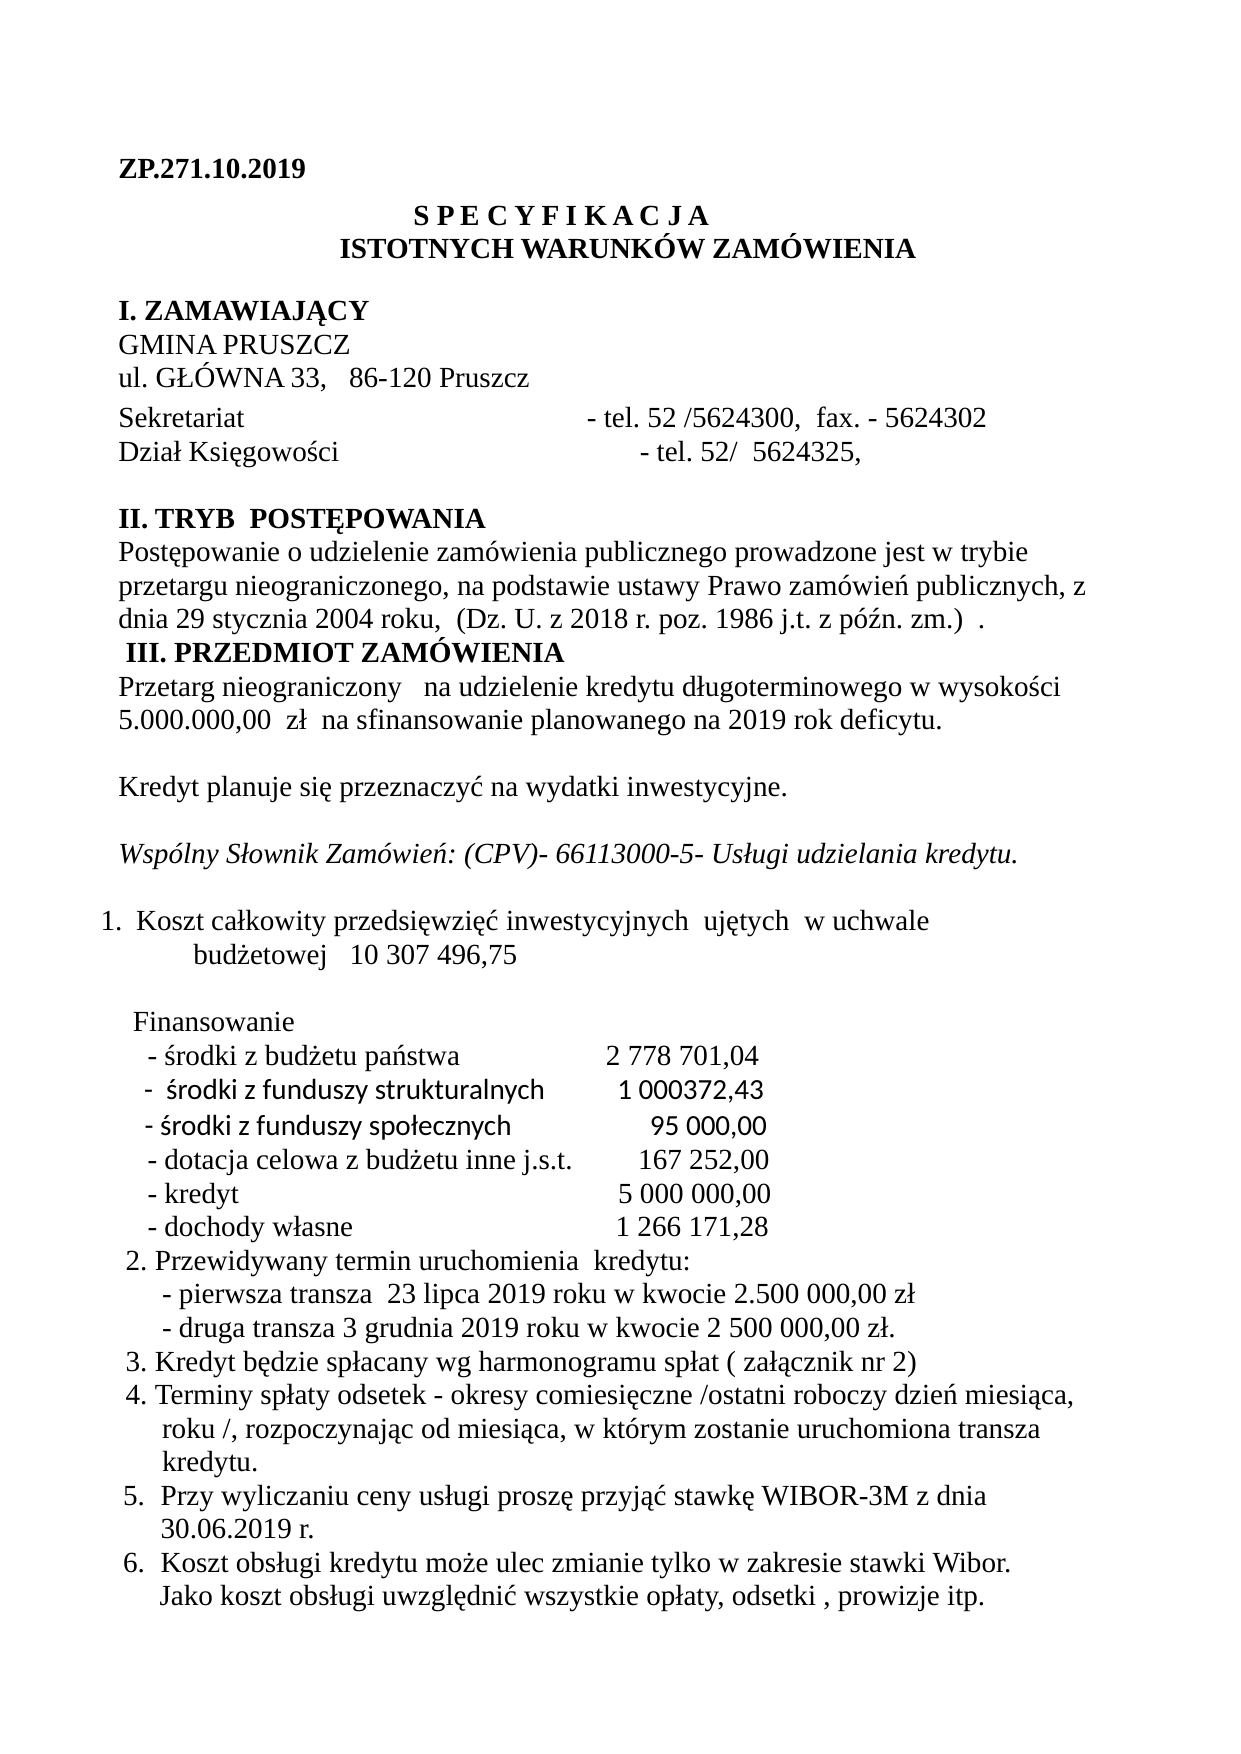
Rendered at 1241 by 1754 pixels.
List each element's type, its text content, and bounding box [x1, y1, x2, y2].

text Przetarg nieograniczony na udzielenie kredytu długoterminowego w wysokości 5.000.000,00 zł na sfinansowanie planowanego na 2019 rok deficytu. [118, 669, 1122, 736]
text GMINA PRUSZCZ [118, 327, 1122, 361]
text 3. Kredyt będzie spłacany wg harmonogramu spłat ( załącznik nr 2) [118, 1344, 1122, 1377]
text - pierwsza transza 23 lipca 2019 roku w kwocie 2.500 000,00 zł [118, 1277, 1122, 1310]
text Wspólny Słownik Zamówień: (CPV)- 66113000-5- Usługi udzielania kredytu. [118, 836, 1122, 870]
text Finansowanie [118, 1004, 1122, 1038]
text roku /, rozpoczynając od miesiąca, w którym zostanie uruchomiona transza [118, 1411, 1122, 1444]
text III. PRZEDMIOT ZAMÓWIENIA [118, 635, 1122, 669]
text Dział Księgowości - tel. 52/ 5624325, [118, 434, 1189, 467]
text - druga transza 3 grudnia 2019 roku w kwocie 2 500 000,00 zł. [118, 1310, 1122, 1344]
text Postępowanie o udzielenie zamówienia publicznego prowadzone jest w trybie przetargu nieograniczonego, na podstawie ustawy Prawo zamówień publicznych, z dnia 29 stycznia 2004 roku, (Dz. U. z 2018 r. poz. 1986 j.t. z późn. zm.) . [118, 534, 1122, 635]
list Przy wyliczaniu ceny usługi proszę przyjąć stawkę WIBOR-3M z dnia 30.06.2019 r. [123, 1478, 1122, 1545]
text Sekretariat - tel. 52 /5624300, fax. - 5624302 [118, 400, 1122, 434]
text - dochody własne 1 266 171,28 [118, 1209, 1122, 1243]
list Koszt obsługi kredytu może ulec zmianie tylko w zakresie stawki Wibor. [123, 1545, 1122, 1578]
list Koszt całkowity przedsięwzięć inwestycyjnych ujętych w uchwale [100, 903, 1122, 937]
text 4. Terminy spłaty odsetek - okresy comiesięczne /ostatni roboczy dzień miesiąca, [118, 1377, 1122, 1411]
subtitle ISTOTNYCH WARUNKÓW ZAMÓWIENIA [266, 231, 1122, 265]
text I. ZAMAWIAJĄCY [118, 293, 1122, 327]
text - środki z budżetu państwa 2 778 701,04 [118, 1038, 1122, 1071]
text - środki z funduszy społecznych 95 000,00 [118, 1107, 1122, 1142]
text budżetowej 10 307 496,75 [193, 937, 1122, 971]
text - dotacja celowa z budżetu inne j.s.t. 167 252,00 [118, 1142, 1122, 1176]
text - kredyt 5 000 000,00 [118, 1176, 1122, 1209]
text Kredyt planuje się przeznaczyć na wydatki inwestycyjne. [118, 769, 1122, 803]
text ul. GŁÓWNA 33, 86-120 Pruszcz [118, 361, 1122, 394]
text Jako koszt obsługi uwzględnić wszystkie opłaty, odsetki , prowizje itp. [123, 1578, 1122, 1612]
text 2. Przewidywany termin uruchomienia kredytu: [118, 1243, 1122, 1277]
subtitle S P E C Y F I K A C J A [339, 198, 1122, 231]
text II. TRYB POSTĘPOWANIA [118, 501, 1122, 534]
text kredytu. [118, 1444, 1122, 1478]
text ZP.271.10.2019 [118, 152, 1122, 185]
text - środki z funduszy strukturalnych 1 000372,43 [118, 1071, 1122, 1107]
